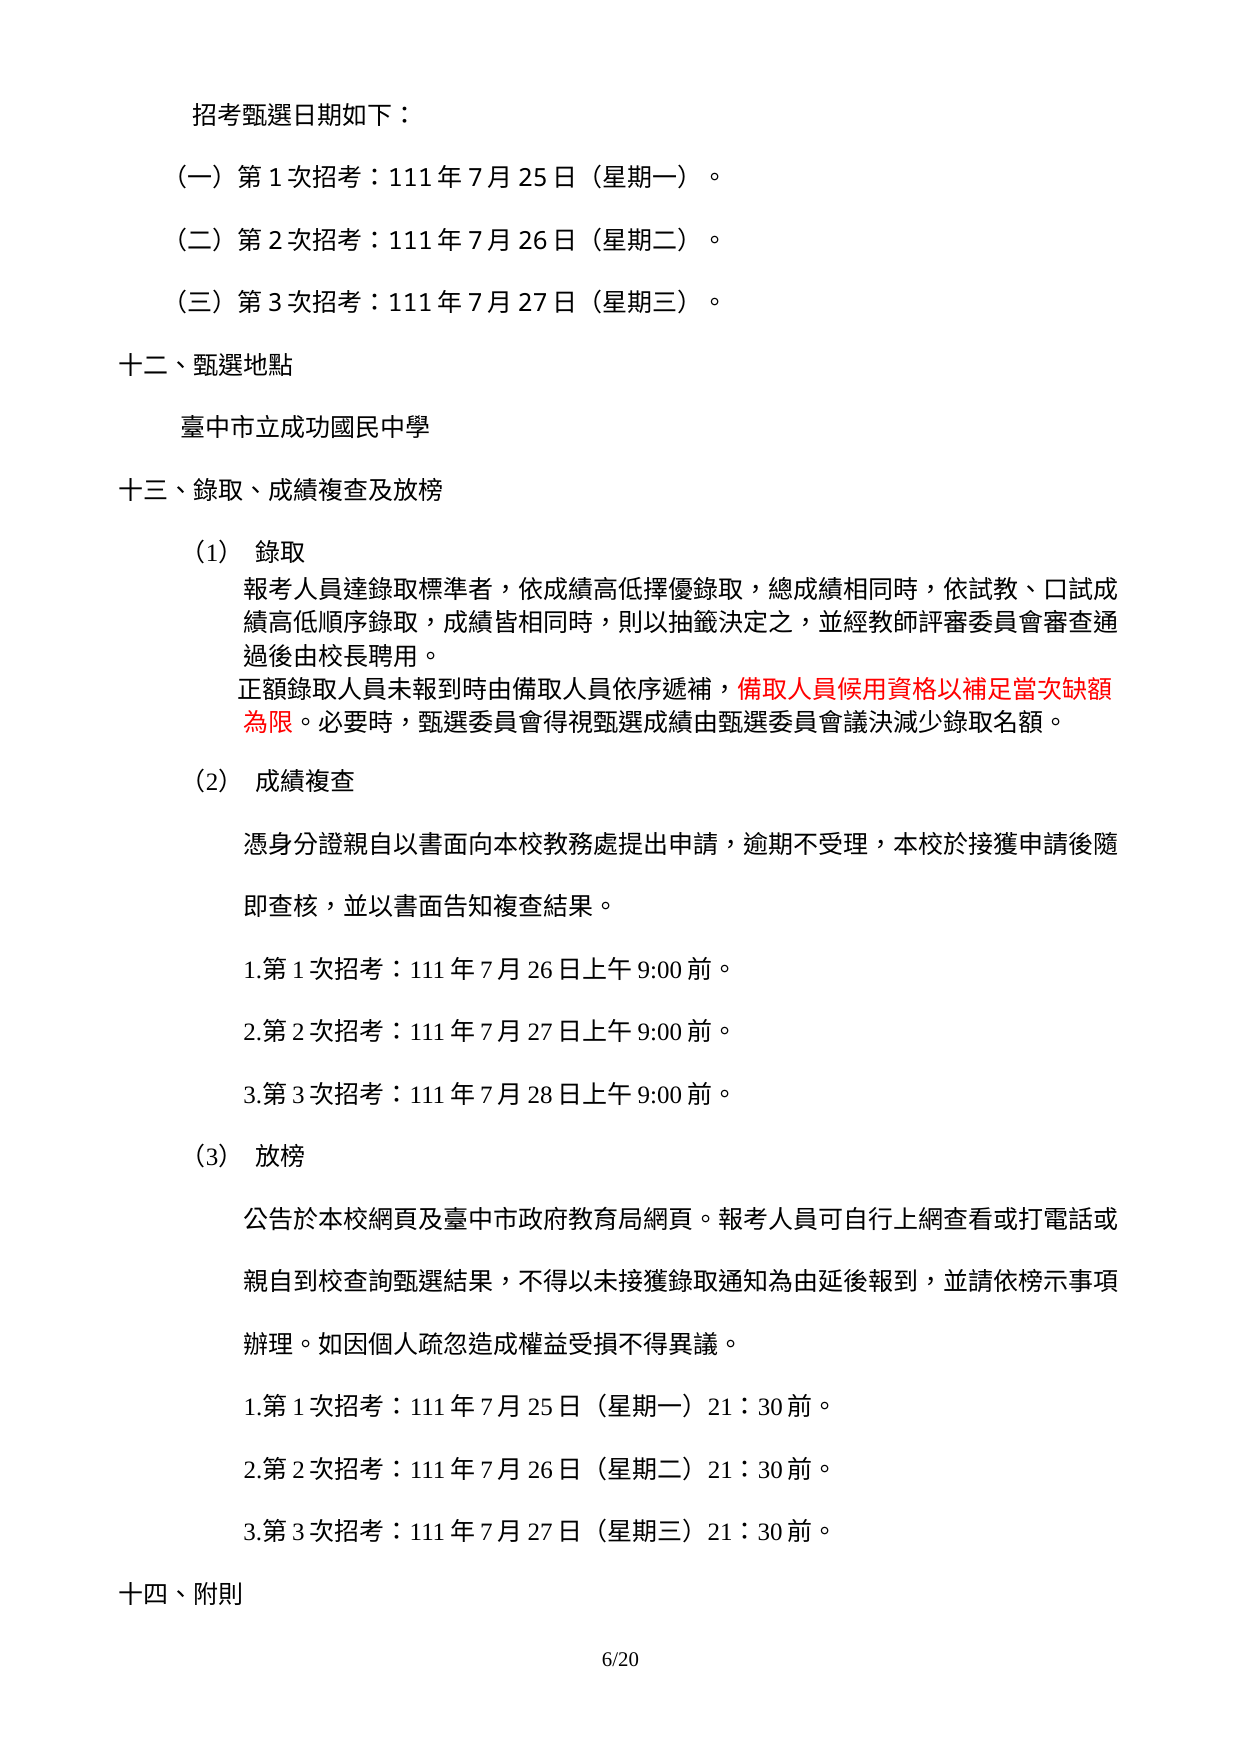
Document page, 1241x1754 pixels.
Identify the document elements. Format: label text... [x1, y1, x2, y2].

text 2.第2次招考：111年7月26日（星期二）21：30前。 [243, 1426, 1122, 1488]
list 錄取 [181, 509, 1122, 572]
text 十二、甄選地點 [118, 322, 1122, 384]
text 招考甄選日期如下： [192, 72, 1122, 134]
text 3.第3次招考：111年7月28日上午9:00前。 [118, 1051, 1122, 1113]
text （三）第3次招考：111年7月27日（星期三）。 [162, 259, 1122, 322]
text 2.第2次招考：111年7月27日上午9:00前。 [118, 988, 1122, 1051]
text 十四、附則 [118, 1551, 1122, 1613]
text 報考人員達錄取標準者，依成績高低擇優錄取，總成績相同時，依試教、口試成績高低順序錄取，成績皆相同時，則以抽籤決定之，並經教師評審委員會審查通過後由校長聘用。 [156, 572, 1122, 672]
list 成績複查 [181, 738, 1122, 801]
text 1.第1次招考：111年7月26日上午9:00前。 [118, 926, 1122, 988]
text 臺中市立成功國民中學 [181, 384, 1122, 447]
text 公告於本校網頁及臺中市政府教育局網頁。報考人員可自行上網查看或打電話或親自到校查詢甄選結果，不得以未接獲錄取通知為由延後報到，並請依榜示事項辦理。如因個人疏忽造成權益受損不得異議。 [243, 1176, 1122, 1363]
text 憑身分證親自以書面向本校教務處提出申請，逾期不受理，本校於接獲申請後隨即查核，並以書面告知複查結果。 [243, 801, 1122, 926]
text 3.第3次招考：111年7月27日（星期三）21：30前。 [243, 1488, 1122, 1551]
list 放榜 [181, 1113, 1122, 1176]
text 十三、錄取、成績複查及放榜 [118, 447, 1122, 509]
text （一）第1次招考：111年7月25日（星期一）。 [163, 134, 1122, 197]
text （二）第2次招考：111年7月26日（星期二）。 [163, 197, 1122, 259]
text 1.第1次招考：111年7月25日（星期一）21：30前。 [243, 1363, 1122, 1426]
text 正額錄取人員未報到時由備取人員依序遞補，備取人員候用資格以補足當次缺額為限。必要時，甄選委員會得視甄選成績由甄選委員會議決減少錄取名額。 [118, 672, 1122, 738]
